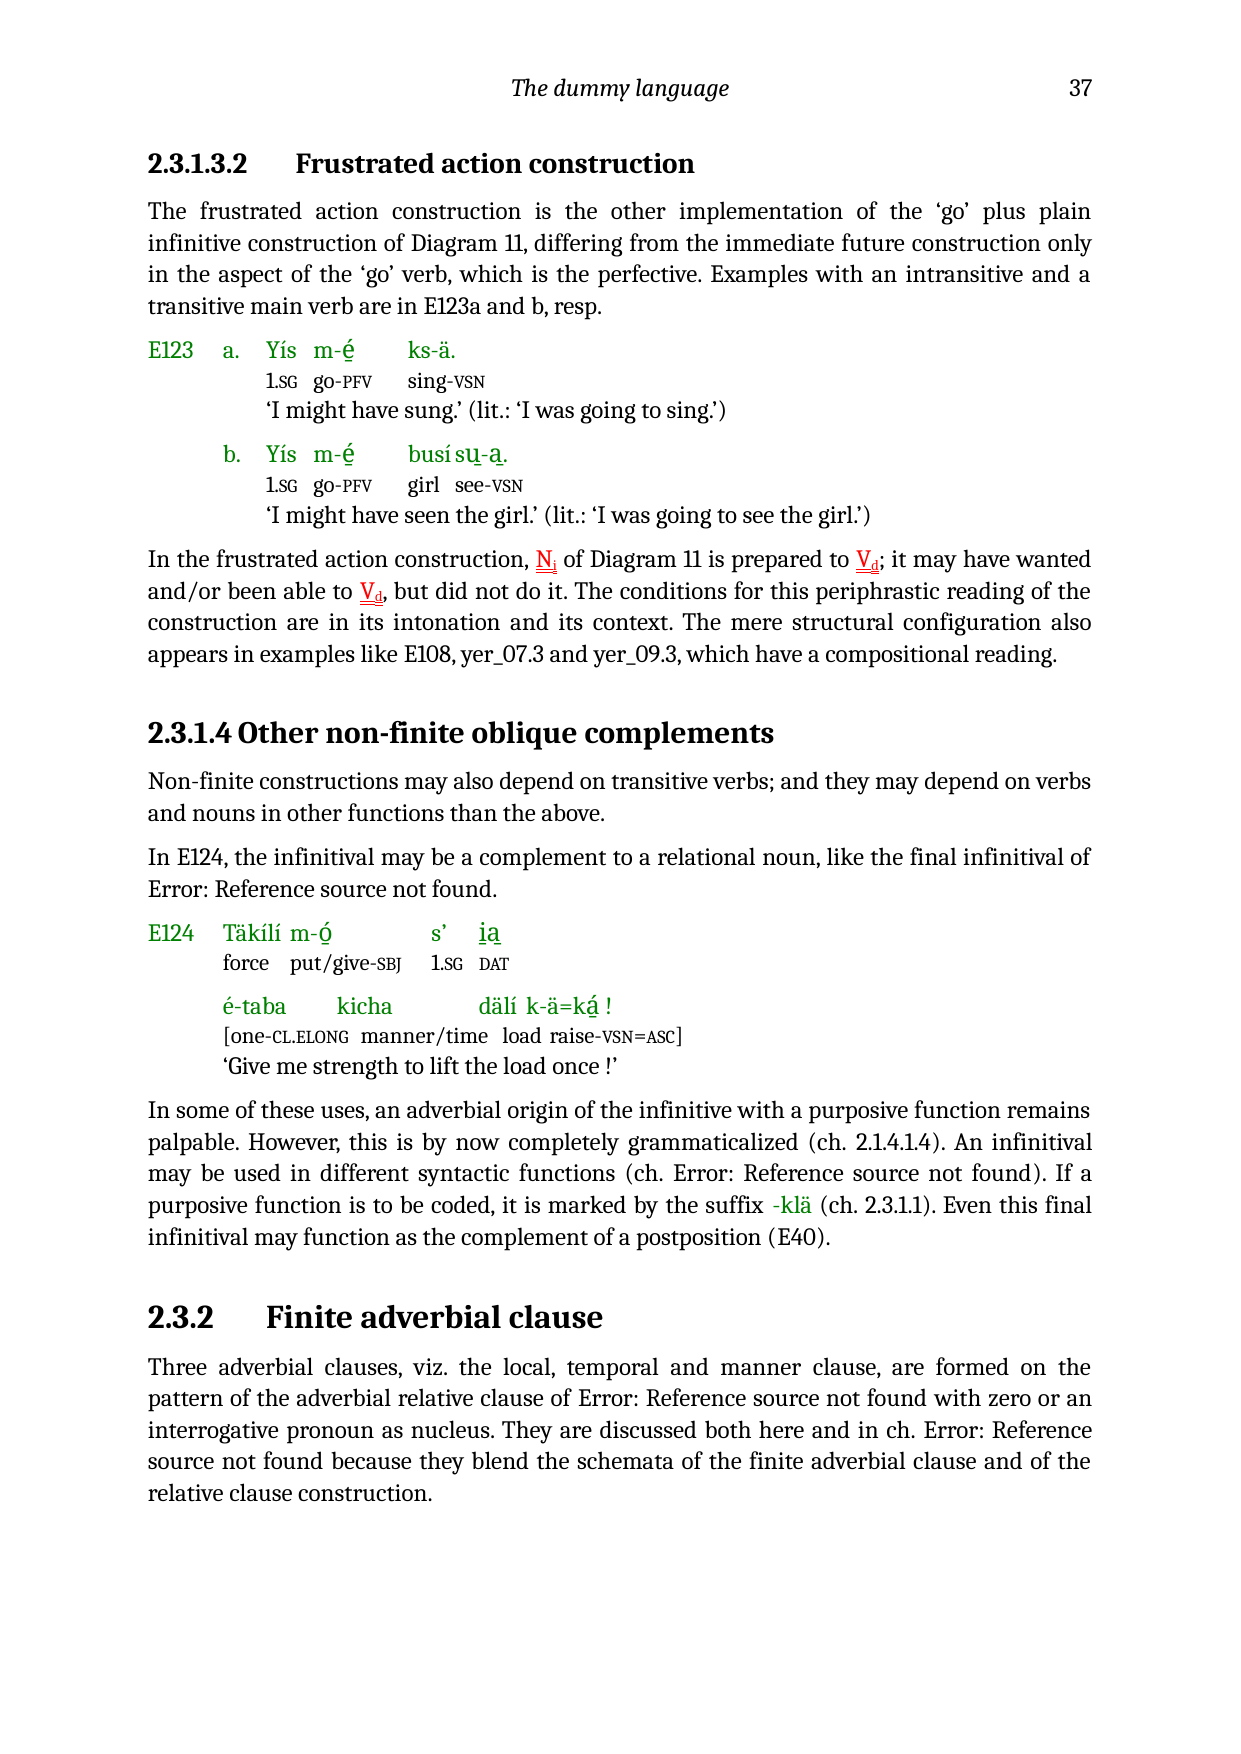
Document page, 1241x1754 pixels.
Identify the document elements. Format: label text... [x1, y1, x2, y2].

text ‘I might have sung.’ (lit.: ‘I was going to sing.’) [223, 396, 1092, 425]
text é-taba kicha dälí k-ä=ká̱ ! [223, 992, 1092, 1020]
list a. Yís m-é̱ ks-ä. [148, 336, 1092, 364]
text Non-finite constructions may also depend on transitive verbs; and they may depend on verbs and nouns in other functions than the above. [148, 767, 1092, 828]
text 1.sg go-pfv sing-vsn [223, 367, 1092, 394]
text In the frustrated action construction, Ni of Diagram 11 is prepared to Vd; it may have wanted and/or been able to Vd, but did not do it. The conditions for this periphrastic reading of the construction are in its intonation and its context. The mere structural configuration also appears in examples like E108, yer_07.3 and yer_09.3, which have a compositional reading. [148, 545, 1092, 668]
subtitle Finite adverbial clause [148, 1298, 1092, 1336]
list Täkílí m-ó̱ s’ i̱a̱ [148, 918, 1092, 947]
text [one-cl.elong manner/time load raise-vsn=asc] [223, 1023, 1092, 1049]
text force put/give-sbj 1.sg dat [223, 950, 1092, 976]
text ‘I might have seen the girl.’ (lit.: ‘I was going to see the girl.’) [223, 501, 1092, 530]
text Three adverbial clauses, viz. the local, temporal and manner clause, are formed on the pattern of the adverbial relative clause of Error: Reference source not found with zero or an interrogative pronoun as nucleus. They are discussed both here and in ch. Error: Reference source not found because they blend the schemata of the finite adverbial clause and of the relative clause construction. [148, 1353, 1092, 1508]
text b. Yís m-é̱ busí su̱-a̱. [223, 440, 1092, 469]
subtitle Other non-finite oblique complements [148, 715, 1092, 751]
text 1.sg go-pfv girl see-vsn [223, 472, 1092, 498]
text In some of these uses, an adverbial origin of the infinitive with a purposive function remains palpable. However, this is by now completely grammaticalized (ch. 2.1.4.1.4). An infinitival may be used in different syntactic functions (ch. Error: Reference source not found). If a purposive function is to be coded, it is marked by the suffix ‑klä (ch. 2.3.1.1). Even this final infinitival may function as the complement of a postposition (E40). [148, 1096, 1092, 1251]
subtitle Frustrated action construction [148, 148, 1092, 181]
text In E124, the infinitival may be a complement to a relational noun, like the final infinitival of Error: Reference source not found. [148, 843, 1092, 903]
text ‘Give me strength to lift the load once !’ [223, 1052, 1092, 1081]
text The frustrated action construction is the other implementation of the ‘go’ plus plain infinitive construction of Diagram 11, differing from the immediate future construction only in the aspect of the ‘go’ verb, which is the perfective. Examples with an intransitive and a transitive main verb are in E123a and b, resp. [148, 197, 1092, 321]
